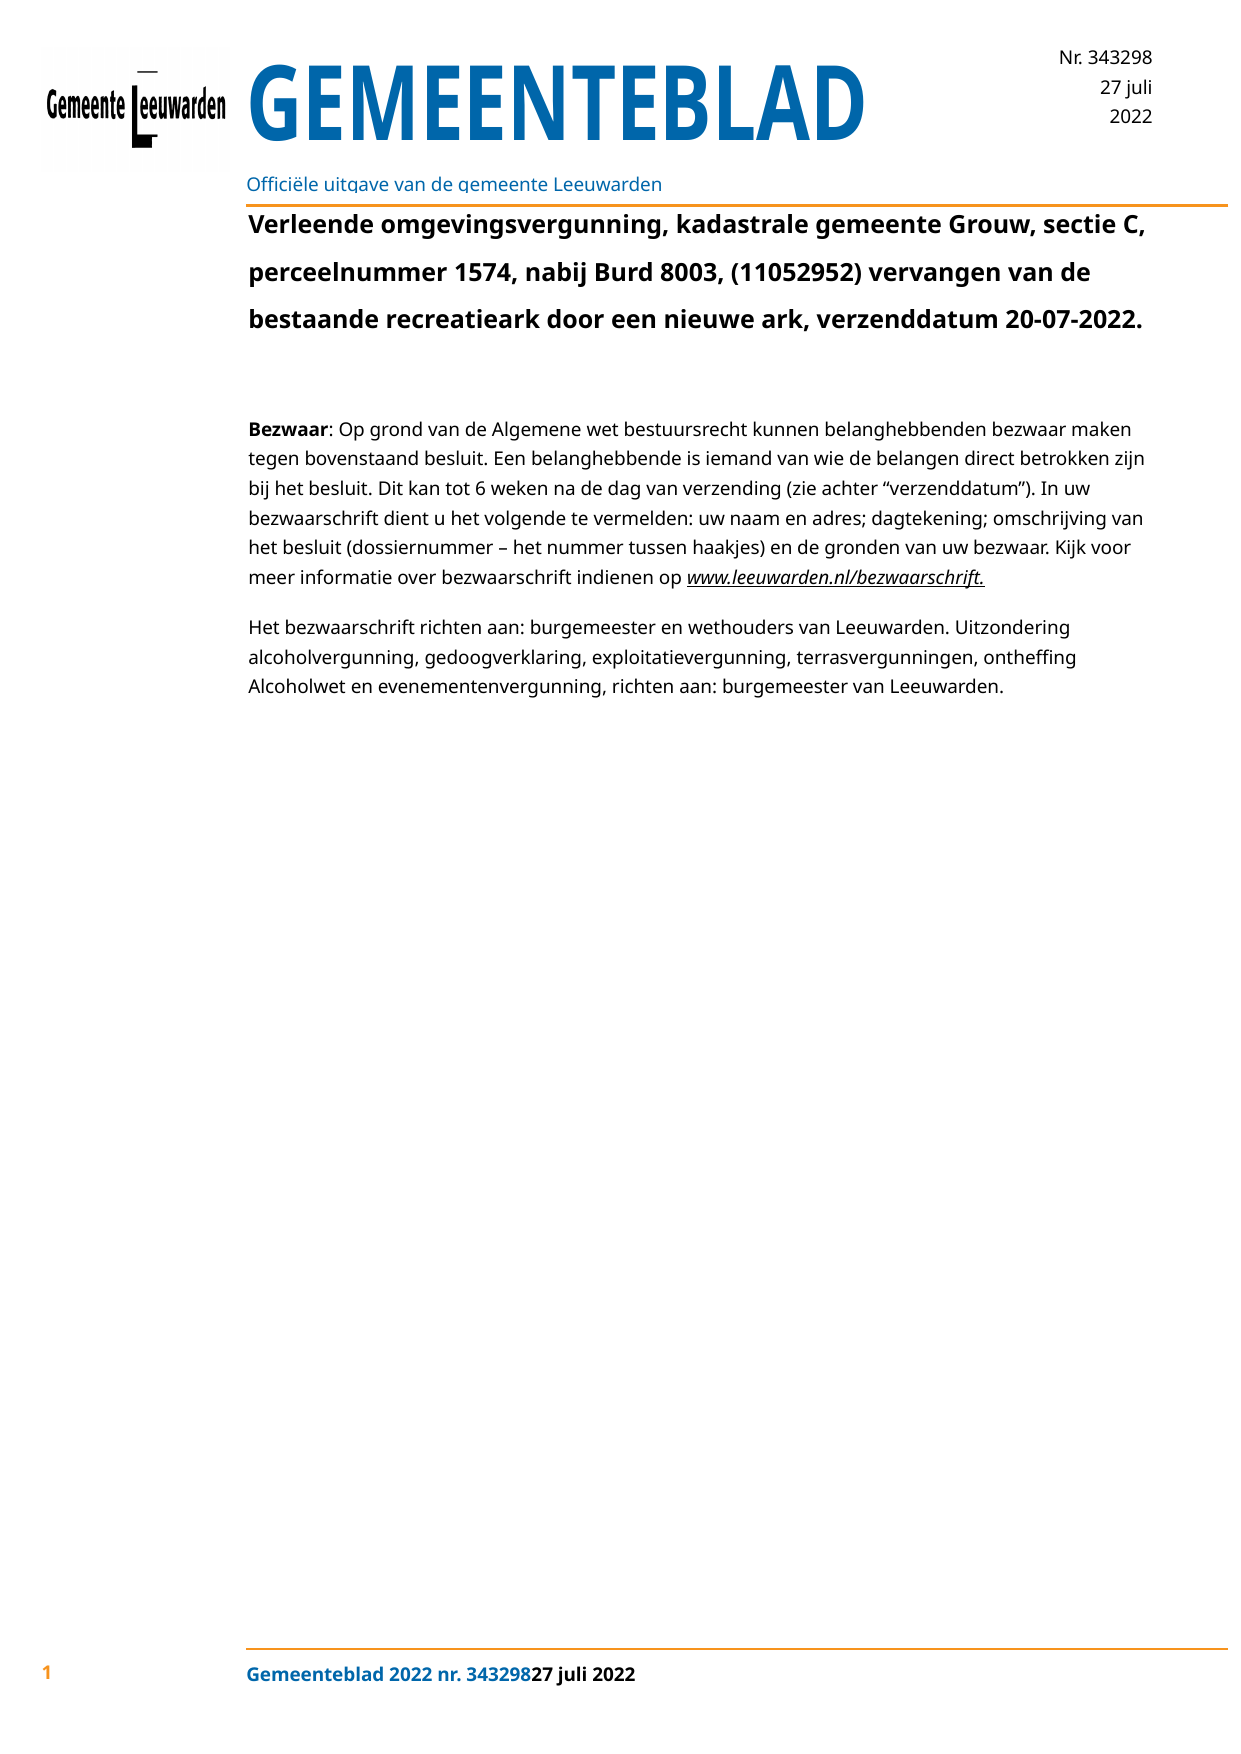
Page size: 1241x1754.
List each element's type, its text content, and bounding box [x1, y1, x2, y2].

text Verleende omgevingsvergunning, kadastrale gemeente Grouw, sectie C, perceelnummer 1574, nabij Burd 8003, (11052952) vervangen van de bestaande recreatieark door een nieuwe ark, verzenddatum 20-07-2022. [248, 207, 1152, 336]
text Bezwaar: Op grond van de Algemene wet bestuursrecht kunnen belanghebbenden bezwaar maken tegen bovenstaand besluit. Een belanghebbende is iemand van wie de belangen direct betrokken zijn bij het besluit. Dit kan tot 6 weken na de dag van verzending (zie achter “verzenddatum”). In uw bezwaarschrift dient u het volgende te vermelden: uw naam en adres; dagtekening; omschrijving van het besluit (dossiernummer – het nummer tussen haakjes) en de gronden van uw bezwaar. Kijk voor meer informatie over bezwaarschrift indienen op www.leeuwarden.nl/bezwaarschrift. [248, 416, 1152, 589]
picture [41, 47, 231, 172]
text Het bezwaarschrift richten aan: burgemeester en wethouders van Leeuwarden. Uitzondering alcoholvergunning, gedoogverklaring, exploitatievergunning, terrasvergunningen, ontheffing Alcoholwet en evenementenvergunning, richten aan: burgemeester van Leeuwarden. [248, 614, 1152, 699]
